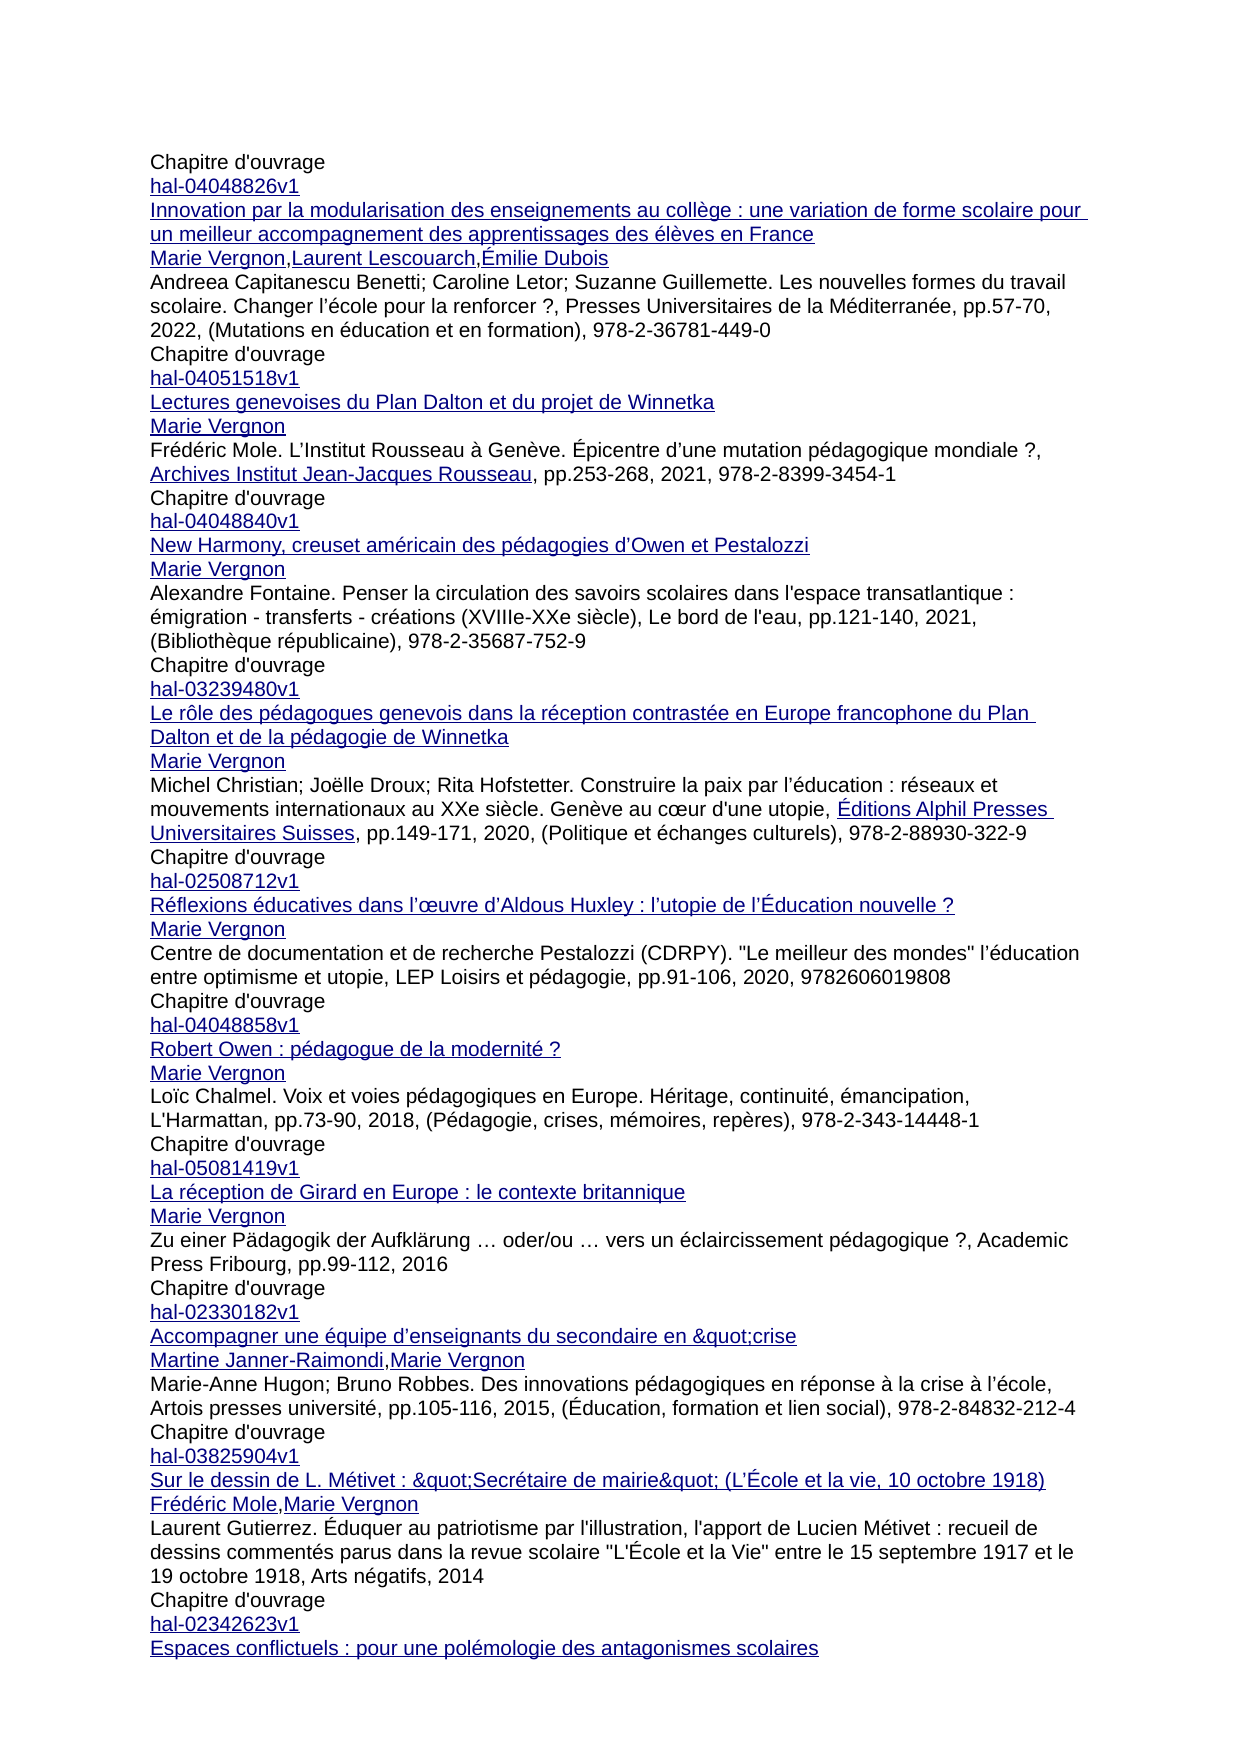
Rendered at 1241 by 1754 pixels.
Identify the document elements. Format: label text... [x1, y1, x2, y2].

table_cell Le rôle des pédagogues genevois dans la réception contrastée en Europe francophone du Plan Dalton et de la pédagogie de Winnetka Marie Vergnon Michel Christian; Joëlle Droux; Rita Hofstetter. Construire la paix par l’éducation : réseaux et mouvements internationaux au XXe siècle. Genève au cœur d'une utopie, Éditions Alphil Presses Universitaires Suisses, pp.149-171, 2020, (Politique et échanges culturels), 978-2-88930-322-9 Chapitre d'ouvrage hal-02508712v1 [150, 701, 1090, 893]
table_cell New Harmony, creuset américain des pédagogies d’Owen et Pestalozzi Marie Vergnon Alexandre Fontaine. Penser la circulation des savoirs scolaires dans l'espace transatlantique : émigration - transferts - créations (XVIIIe-XXe siècle), Le bord de l'eau, pp.121-140, 2021, (Bibliothèque républicaine), 978-2-35687-752-9 Chapitre d'ouvrage hal-03239480v1 [150, 533, 1090, 701]
table_cell Robert Owen : pédagogue de la modernité ? Marie Vergnon Loïc Chalmel. Voix et voies pédagogiques en Europe. Héritage, continuité, émancipation, L'Harmattan, pp.73-90, 2018, (Pédagogie, crises, mémoires, repères), 978-2-343-14448-1 Chapitre d'ouvrage hal-05081419v1 [150, 1036, 1090, 1180]
table_cell Innovation par la modularisation des enseignements au collège : une variation de forme scolaire pour un meilleur accompagnement des apprentissages des élèves en France Marie Vergnon,Laurent Lescouarch,Émilie Dubois Andreea Capitanescu Benetti; Caroline Letor; Suzanne Guillemette. Les nouvelles formes du travail scolaire. Changer l’école pour la renforcer ?, Presses Universitaires de la Méditerranée, pp.57-70, 2022, (Mutations en éducation et en formation), 978-2-36781-449-0 Chapitre d'ouvrage hal-04051518v1 [150, 198, 1090, 389]
table_cell Chapitre d'ouvrage hal-04048826v1 [150, 150, 1090, 198]
table_cell Espaces conflictuels : pour une polémologie des antagonismes scolaires [150, 1635, 1090, 1659]
table_cell Accompagner une équipe d’enseignants du secondaire en &quot;crise Martine Janner-Raimondi,Marie Vergnon Marie-Anne Hugon; Bruno Robbes. Des innovations pédagogiques en réponse à la crise à l’école, Artois presses université, pp.105-116, 2015, (Éducation, formation et lien social), 978-2-84832-212-4 Chapitre d'ouvrage hal-03825904v1 [150, 1324, 1090, 1468]
table_cell Lectures genevoises du Plan Dalton et du projet de Winnetka Marie Vergnon Frédéric Mole. L’Institut Rousseau à Genève. Épicentre d’une mutation pédagogique mondiale ?, Archives Institut Jean-Jacques Rousseau, pp.253-268, 2021, 978-2-8399-3454-1 Chapitre d'ouvrage hal-04048840v1 [150, 390, 1090, 533]
table_cell La réception de Girard en Europe : le contexte britannique Marie Vergnon Zu einer Pädagogik der Aufklärung … oder/ou … vers un éclaircissement pédagogique ?, Academic Press Fribourg, pp.99-112, 2016 Chapitre d'ouvrage hal-02330182v1 [150, 1180, 1090, 1324]
table_cell Réflexions éducatives dans l’œuvre d’Aldous Huxley : l’utopie de l’Éducation nouvelle ? Marie Vergnon Centre de documentation et de recherche Pestalozzi (CDRPY). "Le meilleur des mondes" l’éducation entre optimisme et utopie, LEP Loisirs et pédagogie, pp.91-106, 2020, 9782606019808 Chapitre d'ouvrage hal-04048858v1 [150, 893, 1090, 1036]
table_cell Sur le dessin de L. Métivet : &quot;Secrétaire de mairie&quot; (L’École et la vie, 10 octobre 1918) Frédéric Mole,Marie Vergnon Laurent Gutierrez. Éduquer au patriotisme par l'illustration, l'apport de Lucien Métivet : recueil de dessins commentés parus dans la revue scolaire "L'École et la Vie" entre le 15 septembre 1917 et le 19 octobre 1918, Arts négatifs, 2014 Chapitre d'ouvrage hal-02342623v1 [150, 1468, 1090, 1635]
